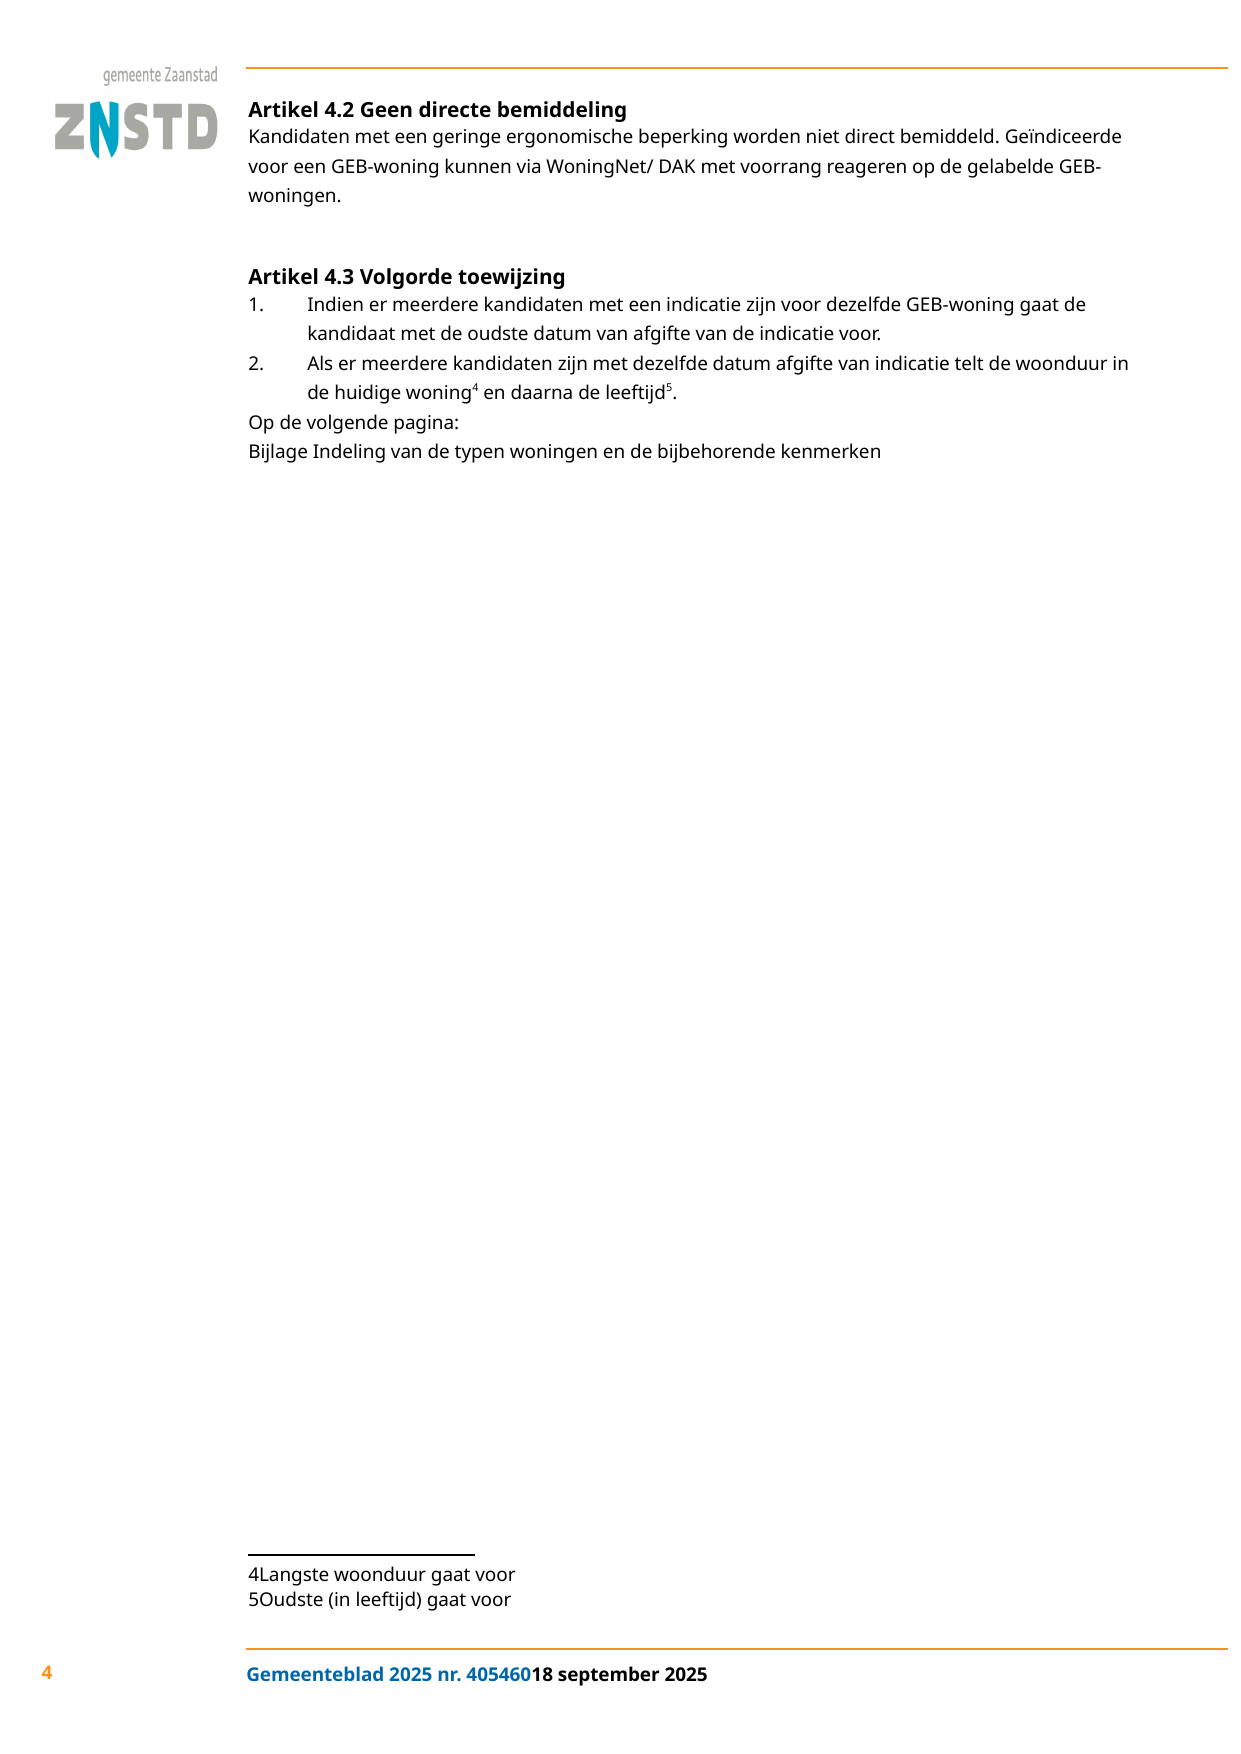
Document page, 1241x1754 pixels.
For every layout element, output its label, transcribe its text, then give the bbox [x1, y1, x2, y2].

text Bijlage Indeling van de typen woningen en de bijbehorende kenmerken [248, 439, 1152, 464]
text Kandidaten met een geringe ergonomische beperking worden niet direct bemiddeld. Geïndiceerde voor een GEB-woning kunnen via WoningNet/ DAK met voorrang reageren op de gelabelde GEB-woningen. [248, 123, 1152, 208]
text Op de volgende pagina: [248, 409, 1152, 435]
list Oudste (in leeftijd) gaat voor [248, 1586, 1152, 1612]
text Artikel 4.3 Volgorde toewijzing [248, 262, 1152, 291]
text Artikel 4.2 Geen directe bemiddeling [248, 95, 1152, 123]
list Als er meerdere kandidaten zijn met dezelfde datum afgifte van indicatie telt de woonduur in de huidige woning en daarna de leeftijd. [248, 350, 1152, 405]
picture [41, 47, 231, 172]
list Langste woonduur gaat voor [248, 1561, 1152, 1586]
list Indien er meerdere kandidaten met een indicatie zijn voor dezelfde GEB-woning gaat de kandidaat met de oudste datum van afgifte van de indicatie voor. [248, 291, 1152, 346]
